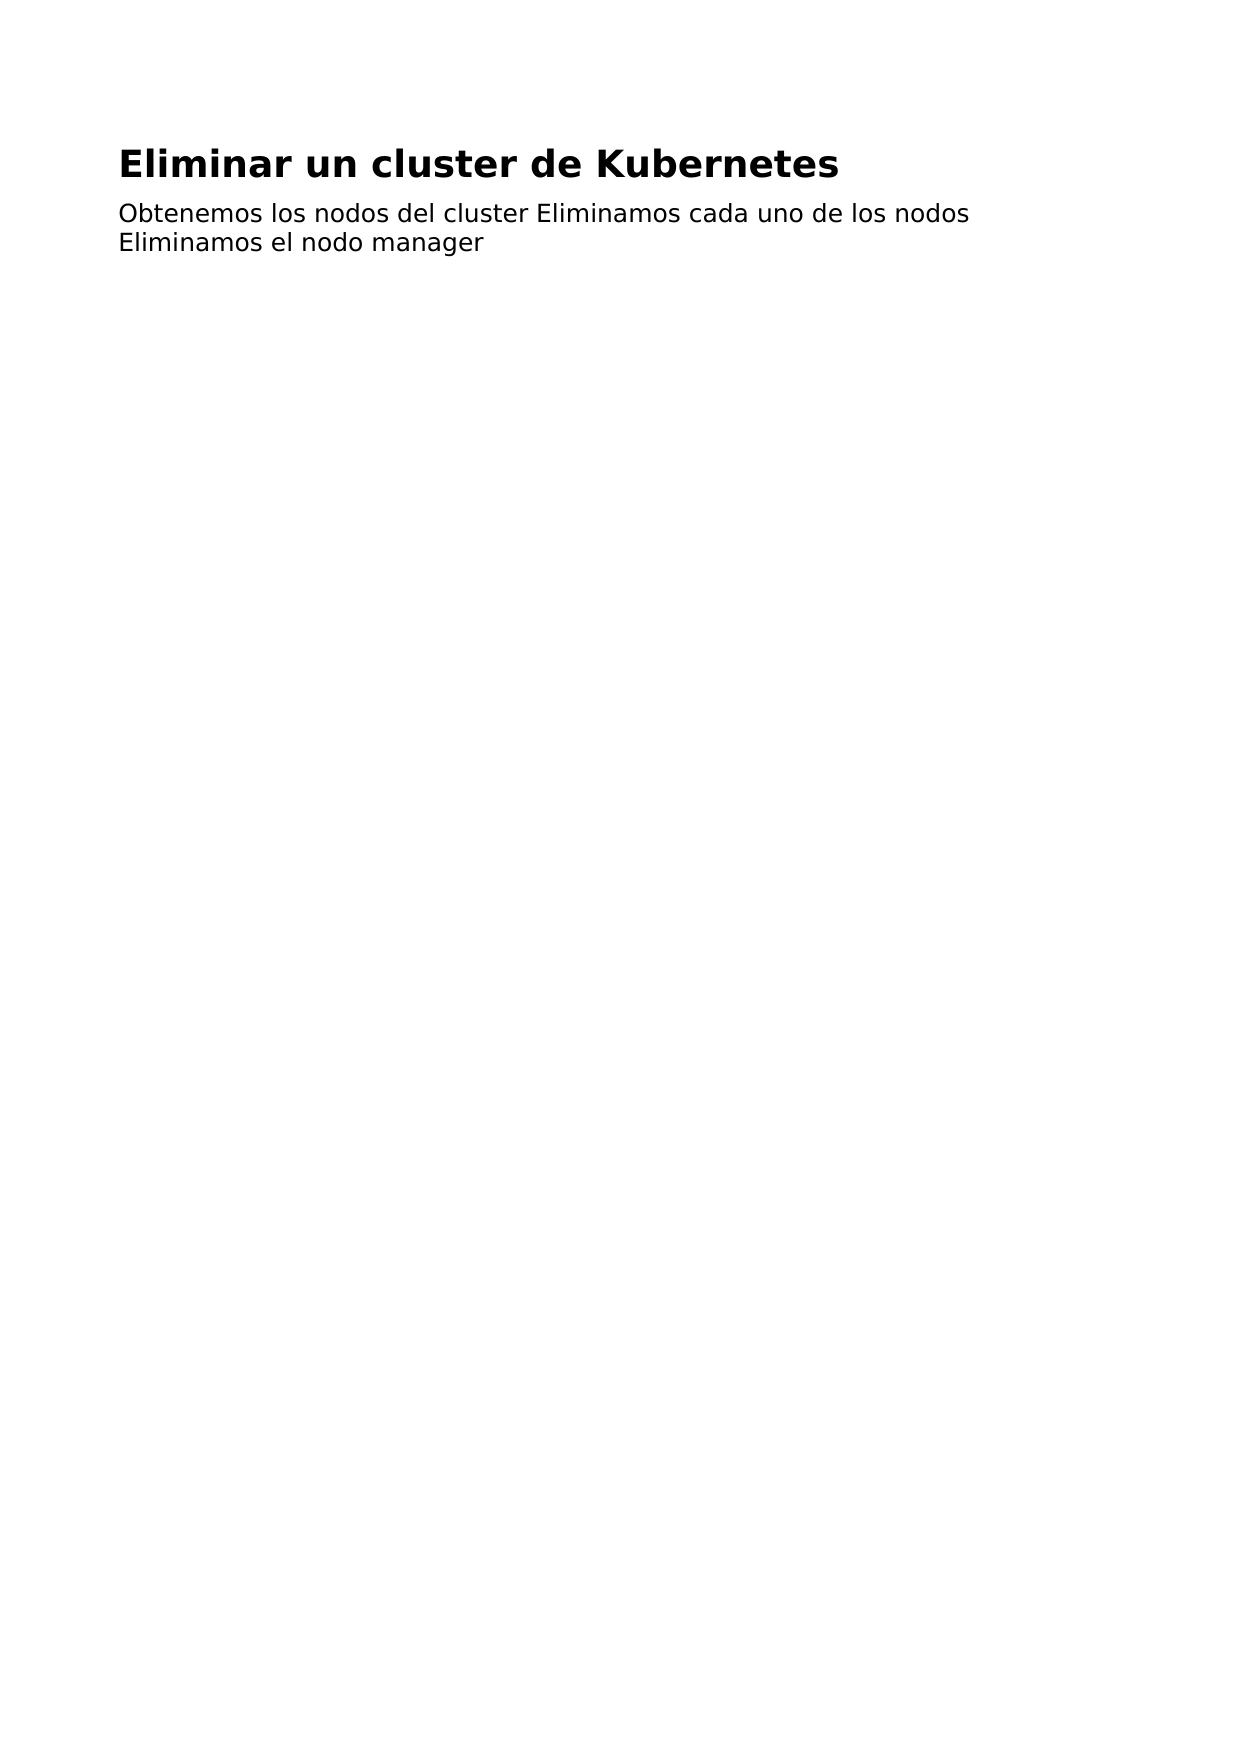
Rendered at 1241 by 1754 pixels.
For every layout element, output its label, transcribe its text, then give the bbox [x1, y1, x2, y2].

text Obtenemos los nodos del cluster Eliminamos cada uno de los nodos Eliminamos el nodo manager [118, 199, 1122, 258]
subtitle Eliminar un cluster de Kubernetes [118, 143, 1122, 187]
